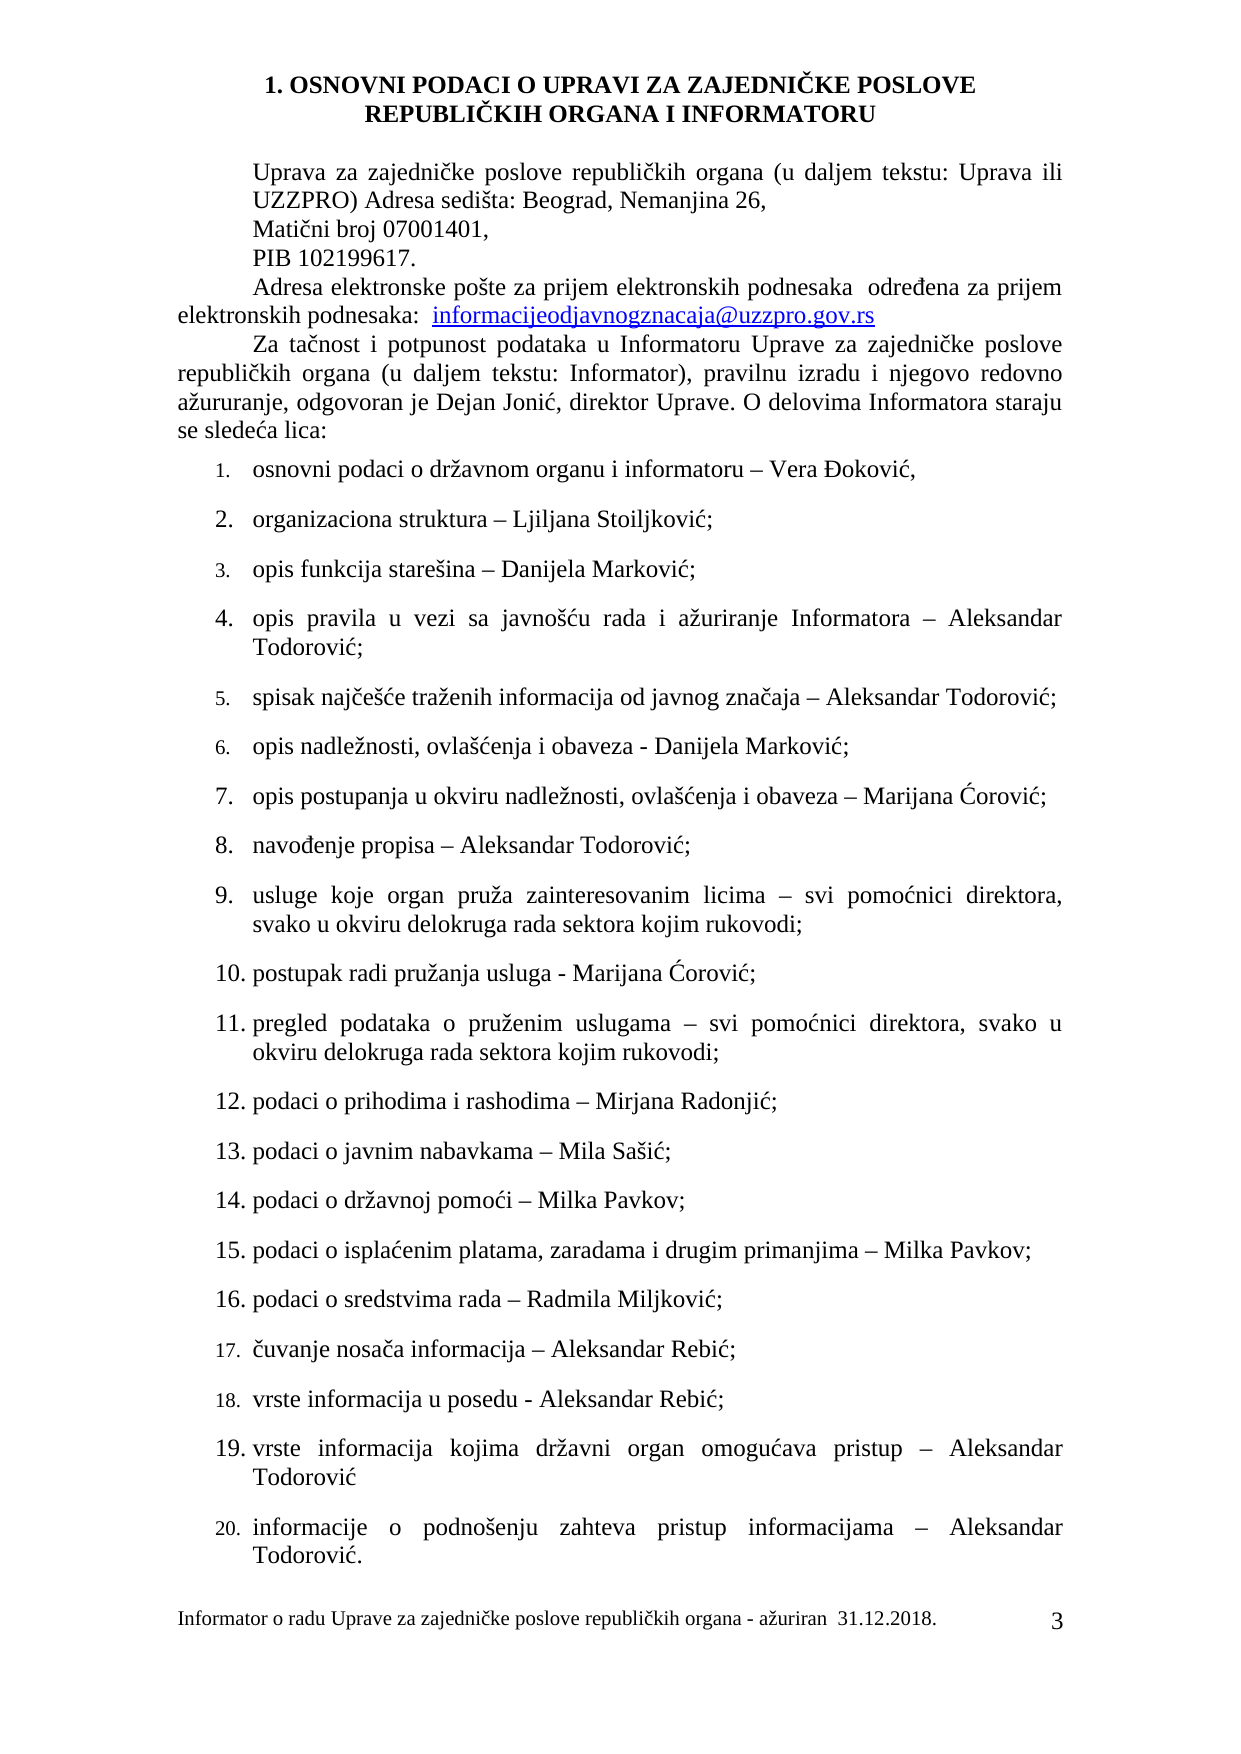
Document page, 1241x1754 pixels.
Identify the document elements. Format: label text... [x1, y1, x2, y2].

text Za tačnost i potpunost podataka u Informatoru Uprave za zajedničke poslove republičkih organa (u dalјem tekstu: Informator), pravilnu izradu i njegovo redovno ažururanje, odgovoran je Dejan Jonić, direktor Uprave. O delovima Informatora staraju se sledeća lica: [177, 329, 1063, 444]
list vrste informacija u posedu - Aleksandar Rebić; [215, 1384, 1063, 1412]
list opis postupanja u okviru nadležnosti, ovlašćenja i obaveza – Marijana Ćorović; [215, 781, 1063, 809]
text Matični broj 07001401, [252, 214, 1063, 243]
list opis pravila u vezi sa javnošću rada i ažuriranje Informatora – Aleksandar Todorović; [215, 603, 1063, 661]
list postupak radi pružanja usluga - Marijana Ćorović; [215, 958, 1063, 987]
list opis nadležnosti, ovlašćenja i obaveza - Danijela Marković; [215, 731, 1063, 760]
list podaci o isplaćenim platama, zaradama i drugim primanjima – Milka Pavkov; [215, 1235, 1063, 1264]
list usluge koje organ pruža zainteresovanim licima – svi pomoćnici direktora, svako u okviru delokruga rada sektora kojim rukovodi; [215, 880, 1063, 937]
list podaci o javnim nabavkama – Mila Sašić; [215, 1136, 1063, 1164]
list čuvanje nosača informacija – Aleksandar Rebić; [215, 1334, 1063, 1363]
list osnovni podaci o državnom organu i informatoru – Vera Đoković, [215, 454, 1063, 483]
text 1. OSNOVNI PODACI O UPRAVI ZA ZAJEDNIČKE POSLOVE REPUBLIČKIH ORGANA I INFORMATORU [177, 70, 1063, 128]
text Adresa elektronske pošte za prijem elektronskih podnesaka određena za prijem elektronskih podnesaka: informacijeodjavnogznacaja@uzzpro.gov.rs [177, 272, 1063, 329]
list organizaciona struktura – Ljilјana Stoilјković; [215, 504, 1063, 533]
list informacije o podnošenju zahteva pristup informacijama – Aleksandar Todorović. [215, 1512, 1063, 1569]
list podaci o sredstvima rada – Radmila Milјković; [215, 1284, 1063, 1313]
text Uprava za zajedničke poslove republičkih organa (u dalјem tekstu: Uprava ili UZZPRO) Adresa sedišta: Beograd, Nemanjina 26, [252, 157, 1063, 214]
list podaci o prihodima i rashodima – Mirjana Radonjić; [215, 1086, 1063, 1115]
list vrste informacija kojima državni organ omogućava pristup – Aleksandar Todorović [215, 1433, 1063, 1491]
list podaci o državnoj pomoći – Milka Pavkov; [215, 1185, 1063, 1214]
text PIB 102199617. [252, 243, 1063, 272]
list navođenje propisa – Aleksandar Todorović; [215, 830, 1063, 859]
list spisak najčešće traženih informacija od javnog značaja – Aleksandar Todorović; [215, 682, 1063, 710]
list pregled podataka o pruženim uslugama – svi pomoćnici direktora, svako u okviru delokruga rada sektora kojim rukovodi; [215, 1008, 1063, 1065]
list opis funkcija starešina – Danijela Marković; [215, 554, 1063, 582]
